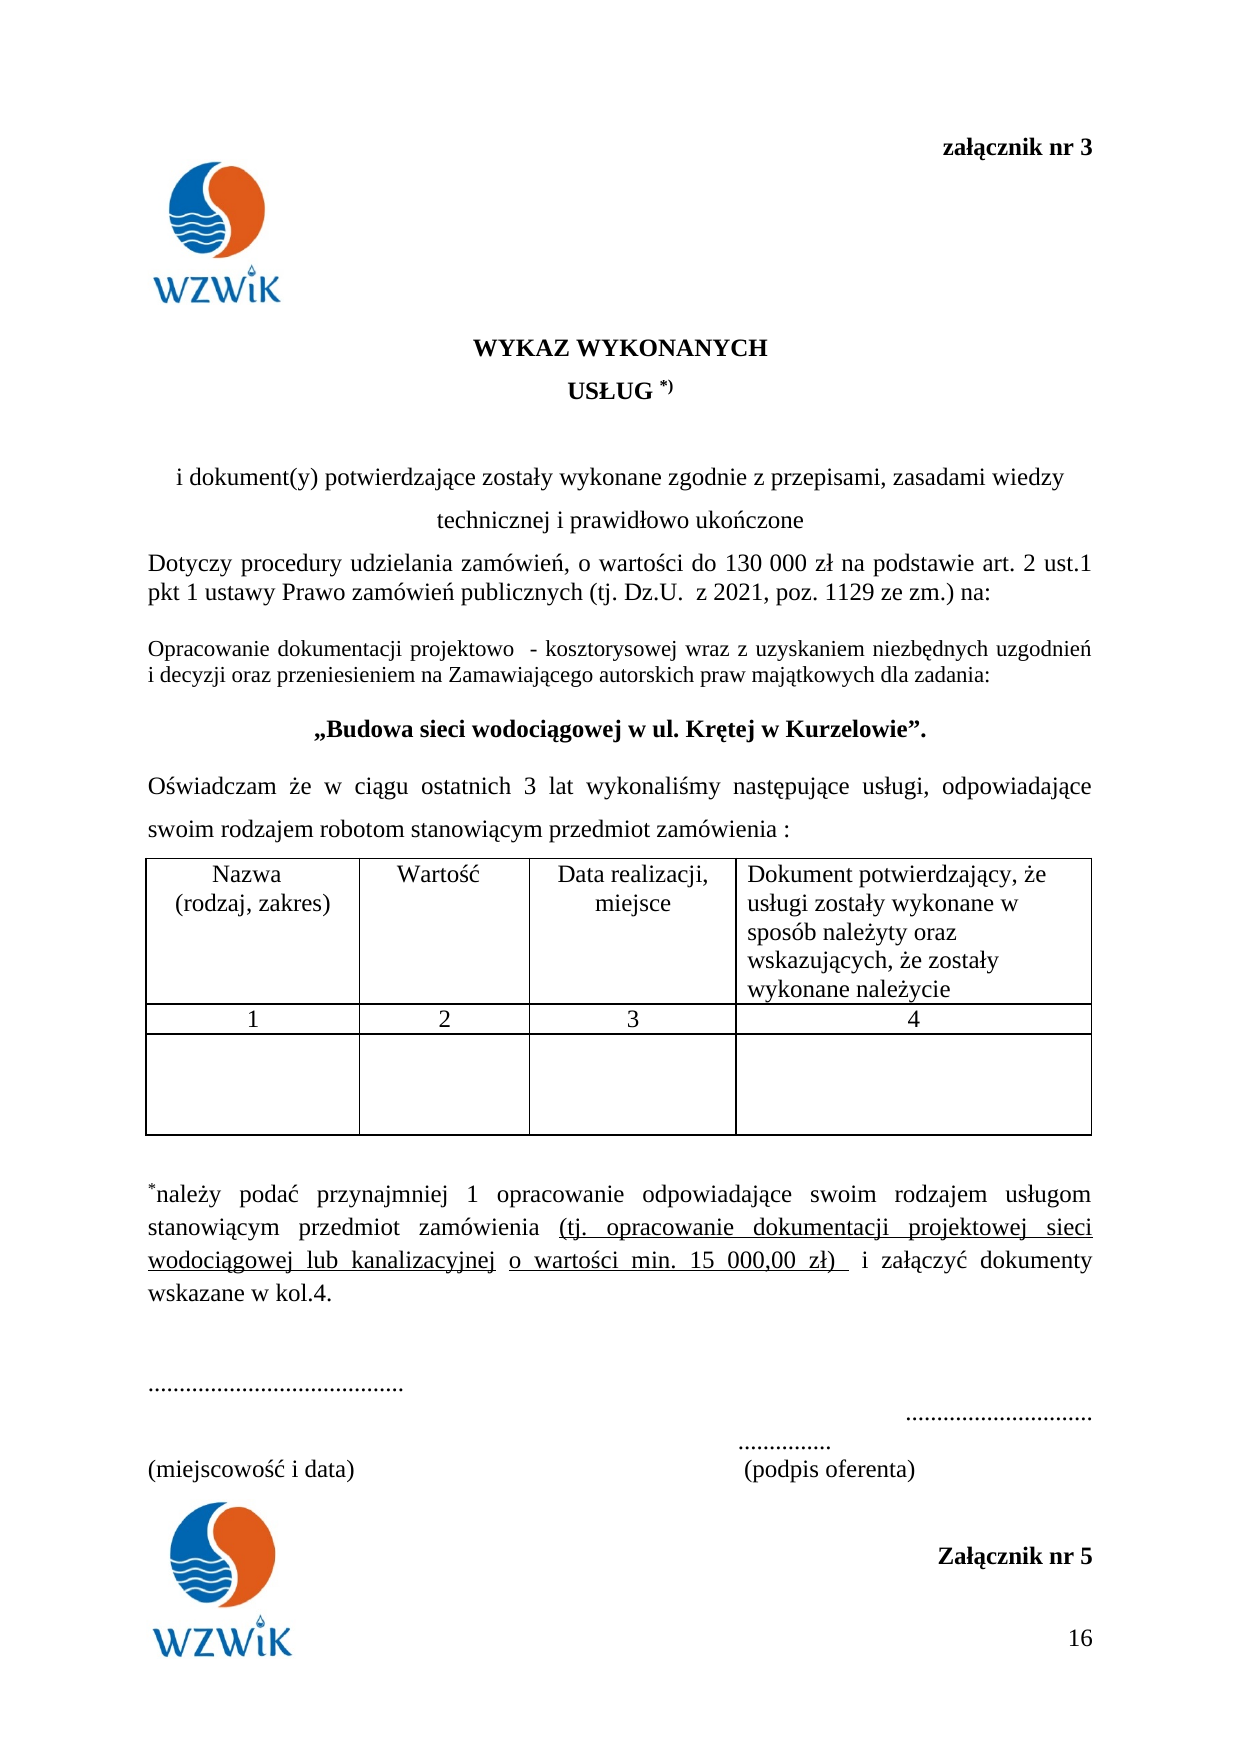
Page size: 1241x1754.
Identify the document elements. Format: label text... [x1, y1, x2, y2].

text ......................................... ............................................. [148, 1368, 1093, 1454]
text *należy podać przynajmniej 1 opracowanie odpowiadające swoim rodzajem usługom stanowiącym przedmiot zamówienia (tj. opracowanie dokumentacji projektowej sieci wodociągowej lub kanalizacyjnej o wartości min. 15 000,00 zł) i załączyć dokumenty wskazane w kol.4. [148, 1179, 1093, 1306]
text Załącznik nr 5 [297, 1541, 1093, 1569]
table_header Data realizacji, miejsce [530, 859, 735, 1003]
text (miejscowość i data) (podpis oferenta) [148, 1454, 1093, 1483]
table_cell [147, 1035, 359, 1134]
table_cell [530, 1035, 735, 1134]
text załącznik nr 3 [148, 132, 1093, 160]
table_cell 4 [737, 1005, 1091, 1033]
table_cell 3 [530, 1005, 735, 1033]
table_header Wartość [360, 859, 529, 1003]
text Opracowanie dokumentacji projektowo - kosztorysowej wraz z uzyskaniem niezbędnych uzgodnień i decyzji oraz przeniesieniem na Zamawiającego autorskich praw majątkowych dla zadania: [148, 635, 1093, 687]
text „Budowa sieci wodociągowej w ul. Krętej w Kurzelowie”. [148, 714, 1093, 742]
text Oświadczam że w ciągu ostatnich 3 lat wykonaliśmy następujące usługi, odpowiadające swoim rodzajem robotom stanowiącym przedmiot zamówienia : [148, 771, 1093, 843]
text Dotyczy procedury udzielania zamówień, o wartości do 130 000 zł na podstawie art. 2 ust.1 pkt 1 ustawy Prawo zamówień publicznych (tj. Dz.U. z 2021, poz. 1129 ze zm.) na: [148, 548, 1093, 606]
text WYKAZ WYKONANYCH [148, 333, 1093, 362]
table_header Nazwa (rodzaj, zakres) [147, 859, 359, 1003]
table_cell 2 [360, 1005, 529, 1033]
table_cell [360, 1035, 529, 1134]
text USŁUG *) [148, 376, 1093, 405]
text i dokument(y) potwierdzające zostały wykonane zgodnie z przepisami, zasadami wiedzy technicznej i prawidłowo ukończone [148, 462, 1093, 534]
table_cell [737, 1035, 1091, 1134]
table_header Dokument potwierdzający, że usługi zostały wykonane w sposób należyty oraz wskazujących, że zostały wykonane należycie [737, 859, 1091, 1003]
table_cell 1 [147, 1005, 359, 1033]
